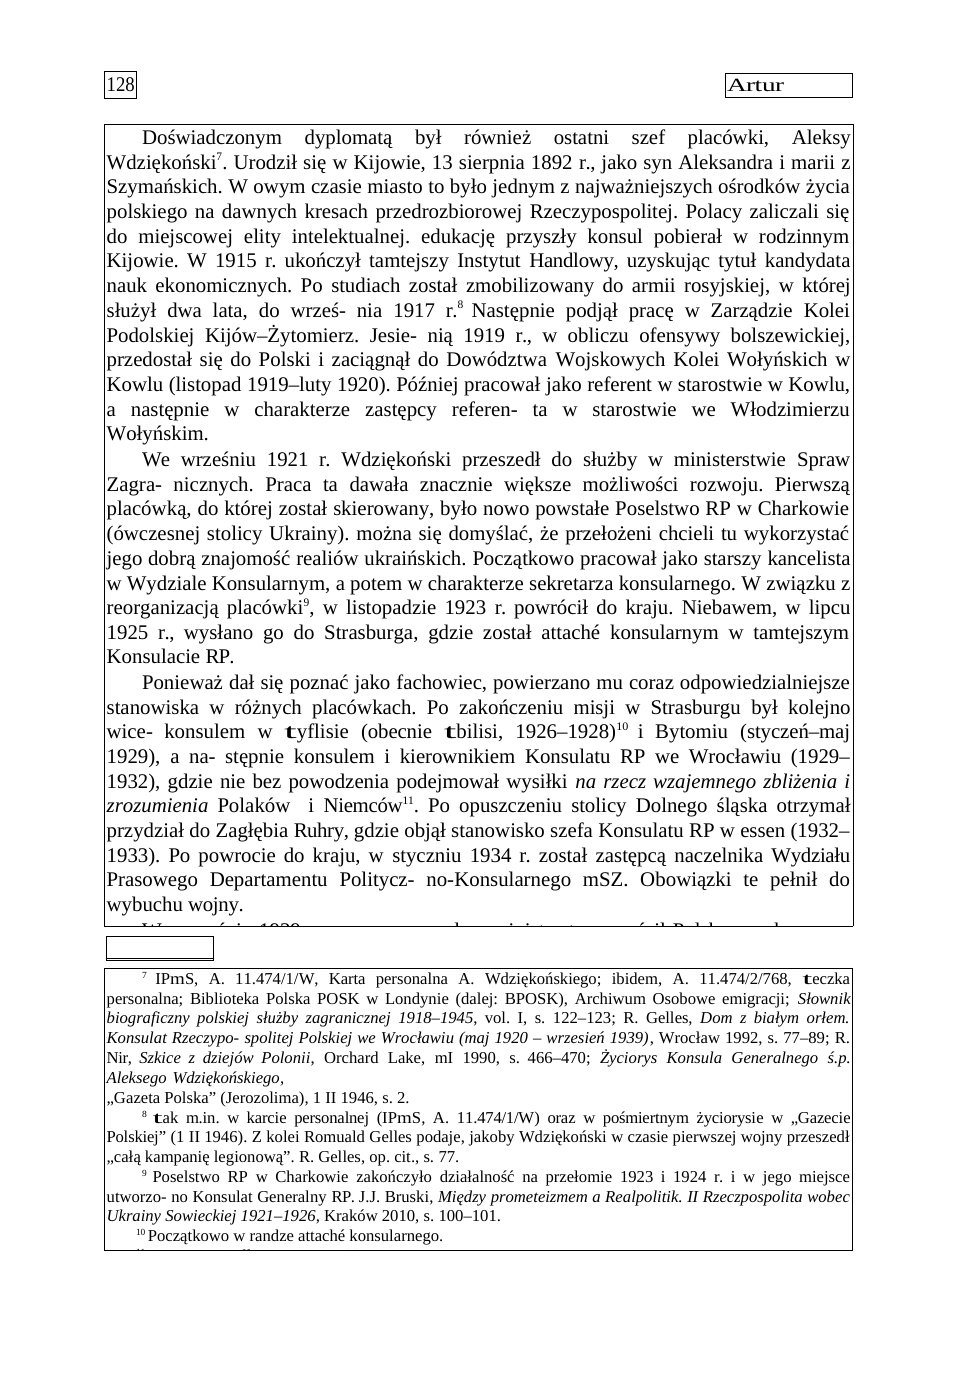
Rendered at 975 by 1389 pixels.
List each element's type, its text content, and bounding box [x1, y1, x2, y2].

text 10 Początkowo w randze attaché konsularnego. [136, 1226, 852, 1245]
text Doświadczonym dyplomatą był również ostatni szef placówki, Aleksy Wdziękoński7. Urodził się w Kijowie, 13 sierpnia 1892 r., jako syn Aleksandra i marii z Szymańskich. W owym czasie miasto to było jednym z najważniejszych ośrodków życia polskiego na dawnych kresach przedrozbiorowej Rzeczypospolitej. Polacy zaliczali się do miejscowej elity intelektualnej. edukację przyszły konsul pobierał w rodzinnym Kijowie. W 1915 r. ukończył tamtejszy Instytut Handlowy, uzyskując tytuł kandydata nauk ekonomicznych. Po studiach został zmobilizowany do armii rosyjskiej, w której służył dwa lata, do wrześ- nia 1917 r.8 Następnie podjął pracę w Zarządzie Kolei Podolskiej Kijów–Żytomierz. Jesie- nią 1919 r., w obliczu ofensywy bolszewickiej, przedostał się do Polski i zaciągnął do Dowództwa Wojskowych Kolei Wołyńskich w Kowlu (listopad 1919–luty 1920). Później pracował jako referent w starostwie w Kowlu, a następnie w charakterze zastępcy referen- ta w starostwie we Włodzimierzu Wołyńskim. [106, 125, 851, 445]
text 8 tak m.in. w karcie personalnej (IPmS, A. 11.474/1/W) oraz w pośmiertnym życiorysie w „Gazecie Polskiej” (1 II 1946). Z kolei Romuald Gelles podaje, jakoby Wdziękoński w czasie pierwszej wojny przeszedł „całą kampanię legionową”. R. Gelles, op. cit., s. 77. [106, 1107, 851, 1166]
text Artur PAtek [727, 74, 852, 97]
text 128 [106, 72, 136, 96]
text 7 IPmS, A. 11.474/1/W, Karta personalna A. Wdziękońskiego; ibidem, A. 11.474/2/768, teczka personalna; Biblioteka Polska POSK w Londynie (dalej: BPOSK), Archiwum Osobowe emigracji; Słownik biograficzny polskiej służby zagranicznej 1918–1945, vol. I, s. 122–123; R. Gelles, Dom z białym orłem. Konsulat Rzeczypo- spolitej Polskiej we Wrocławiu (maj 1920 – wrzesień 1939), Wrocław 1992, s. 77–89; R. Nir, Szkice z dziejów Polonii, Orchard Lake, mI 1990, s. 466–470; Życiorys Konsula Generalnego ś.p. Aleksego Wdziękońskiego, [106, 969, 851, 1087]
text 9 Poselstwo RP w Charkowie zakończyło działalność na przełomie 1923 i 1924 r. i w jego miejsce utworzo- no Konsulat Generalny RP. J.J. Bruski, Między prometeizmem a Realpolitik. II Rzeczpospolita wobec Ukrainy Sowieckiej 1921–1926, Kraków 2010, s. 100–101. [106, 1167, 851, 1225]
text „Gazeta Polska” (Jerozolima), 1 II 1946, s. 2. [106, 1087, 852, 1107]
text 11 Cyt. za: R. Gelles, op. cit., s. 88. [136, 1246, 852, 1250]
text Ponieważ dał się poznać jako fachowiec, powierzano mu coraz odpowiedzialniejsze stanowiska w różnych placówkach. Po zakończeniu misji w Strasburgu był kolejno wice- konsulem w tyflisie (obecnie tbilisi, 1926–1928)10 i Bytomiu (styczeń–maj 1929), a na- stępnie konsulem i kierownikiem Konsulatu RP we Wrocławiu (1929–1932), gdzie nie bez powodzenia podejmował wysiłki na rzecz wzajemnego zbliżenia i zrozumienia Polaków i Niemców11. Po opuszczeniu stolicy Dolnego śląska otrzymał przydział do Zagłębia Ruhry, gdzie objął stanowisko szefa Konsulatu RP w essen (1932–1933). Po powrocie do kraju, w styczniu 1934 r. został zastępcą naczelnika Wydziału Prasowego Departamentu Politycz- no-­Konsularnego mSZ. Obowiązki te pełnił do wybuchu wojny. [106, 670, 851, 916]
text We wrześniu 1921 r. Wdziękoński przeszedł do służby w ministerstwie Spraw Zagra- nicznych. Praca ta dawała znacznie większe możliwości rozwoju. Pierwszą placówką, do której został skierowany, było nowo powstałe Poselstwo RP w Charkowie (ówczesnej stolicy Ukrainy). można się domyślać, że przełożeni chcieli tu wykorzystać jego dobrą znajomość realiów ukraińskich. Początkowo pracował jako starszy kancelista w Wydziale Konsularnym, a potem w charakterze sekretarza konsularnego. W związku z reorganizacją placówki9, w listopadzie 1923 r. powrócił do kraju. Niebawem, w lipcu 1925 r., wysłano go do Strasburga, gdzie został attaché konsularnym w tamtejszym Konsulacie RP. [106, 447, 851, 668]
text We wrześniu 1939 r. wraz z personelem ministerstwa opuścił Polskę, ewakuowany do Rumunii. Otrzymał etat w Ambasadzie RP w Bukareszcie, kierował polską YmCA, a w styczniu 1940 r. został dyrektorem wykonawczym Amerykańskiej Komisji Pomocy [106, 917, 851, 926]
